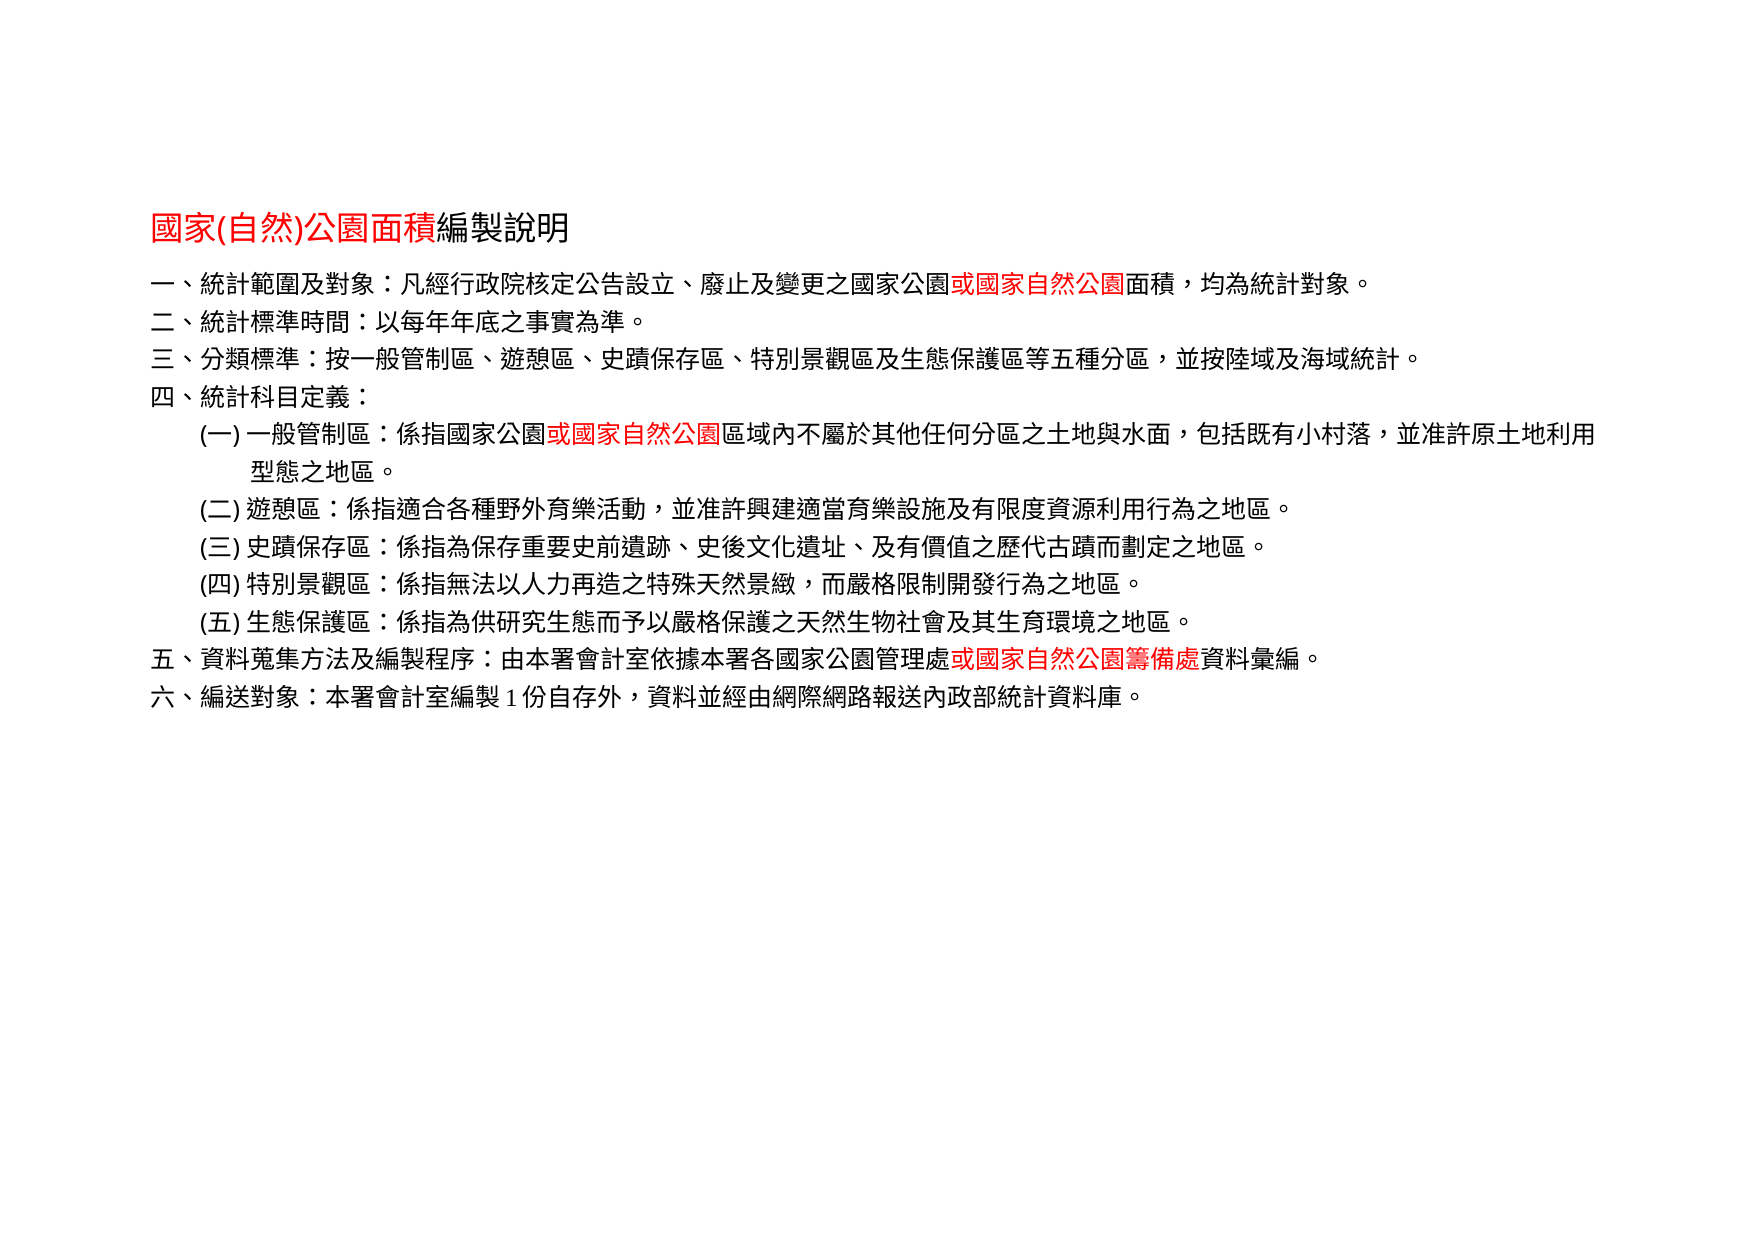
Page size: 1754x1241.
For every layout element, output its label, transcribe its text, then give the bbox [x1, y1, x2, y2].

text (二) 遊憩區：係指適合各種野外育樂活動，並准許興建適當育樂設施及有限度資源利用行為之地區。 [150, 489, 1604, 526]
text (五) 生態保護區：係指為供研究生態而予以嚴格保護之天然生物社會及其生育環境之地區。 [150, 601, 1604, 639]
text 一、統計範圍及對象：凡經行政院核定公告設立、廢止及變更之國家公園或國家自然公園面積，均為統計對象。 [150, 264, 1604, 301]
text 六、編送對象：本署會計室編製1份自存外，資料並經由網際網路報送內政部統計資料庫。 [150, 676, 1604, 714]
text 四、統計科目定義： [150, 376, 1604, 414]
text 國家(自然)公園面積編製說明 [150, 189, 1604, 264]
text (三) 史蹟保存區：係指為保存重要史前遺跡、史後文化遺址、及有價值之歷代古蹟而劃定之地區。 [150, 526, 1604, 564]
text (一) 一般管制區：係指國家公園或國家自然公園區域內不屬於其他任何分區之土地與水面，包括既有小村落，並准許原土地利用型態之地區。 [150, 414, 1604, 489]
text 二、統計標準時間：以每年年底之事實為準。 [150, 301, 1604, 339]
text (四) 特別景觀區：係指無法以人力再造之特殊天然景緻，而嚴格限制開發行為之地區。 [150, 564, 1604, 601]
text 五、資料蒐集方法及編製程序：由本署會計室依據本署各國家公園管理處或國家自然公園籌備處資料彙編。 [150, 639, 1604, 676]
text 三、分類標準：按一般管制區、遊憩區、史蹟保存區、特別景觀區及生態保護區等五種分區，並按陸域及海域統計。 [150, 339, 1604, 376]
